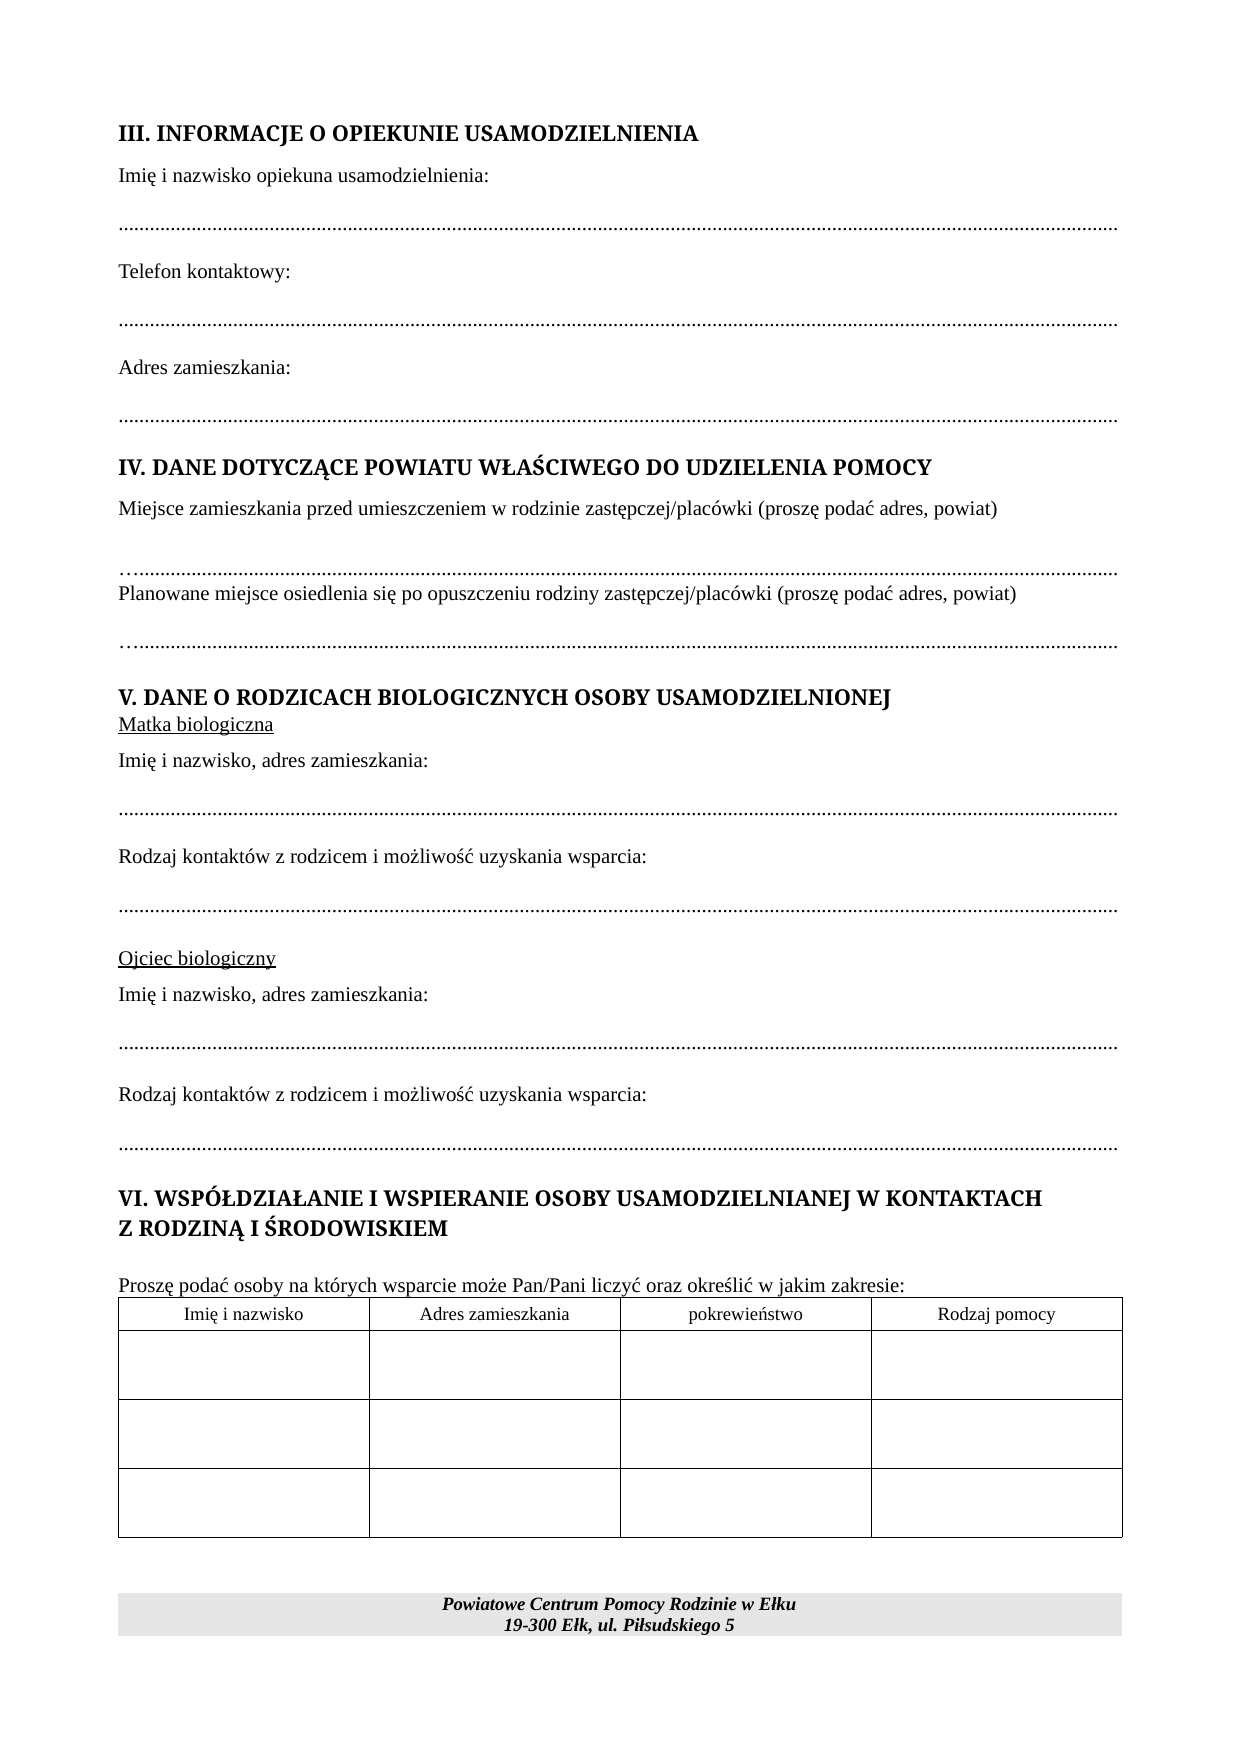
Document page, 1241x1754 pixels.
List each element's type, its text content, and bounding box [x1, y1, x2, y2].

table_cell [119, 1331, 369, 1399]
text ................................................................................................................................................................................................ [118, 403, 1122, 427]
text …............................................................................................................................................................................................ [118, 556, 1122, 580]
text Proszę podać osoby na których wsparcie może Pan/Pani liczyć oraz określić w jakim zakresie: [118, 1273, 1122, 1297]
text ................................................................................................................................................................................................ [118, 796, 1122, 820]
text Imię i nazwisko, adres zamieszkania: [118, 748, 1122, 772]
text IV. DANE DOTYCZĄCE POWIATU WŁAŚCIWEGO DO UDZIELENIA POMOCY [118, 452, 1122, 481]
table_cell [621, 1400, 871, 1468]
table_cell [119, 1400, 369, 1468]
text III. INFORMACJE O OPIEKUNIE USAMODZIELNIENIA [118, 118, 1122, 148]
text ................................................................................................................................................................................................ [118, 1029, 1122, 1054]
text ................................................................................................................................................................................................ [118, 1131, 1122, 1154]
table_cell [119, 1469, 369, 1537]
table_header Adres zamieszkania [370, 1298, 620, 1330]
text Ojciec biologiczny [118, 945, 1122, 969]
text Telefon kontaktowy: [118, 259, 1122, 283]
text Adres zamieszkania: [118, 355, 1122, 379]
text VI. WSPÓŁDZIAŁANIE I WSPIERANIE OSOBY USAMODZIELNIANEJ W KONTAKTACH Z RODZINĄ I ŚRODOWISKIEM [118, 1183, 1122, 1243]
table_header Imię i nazwisko [119, 1298, 369, 1330]
text ................................................................................................................................................................................................ [118, 893, 1122, 917]
table_cell [872, 1469, 1122, 1537]
text Matka biologiczna [118, 712, 1122, 736]
table_cell [370, 1400, 620, 1468]
table_cell [370, 1469, 620, 1537]
text Imię i nazwisko opiekuna usamodzielnienia: [118, 163, 1122, 187]
text Rodzaj kontaktów z rodzicem i możliwość uzyskania wsparcia: [118, 1082, 1122, 1106]
table_cell [872, 1331, 1122, 1399]
table_cell [872, 1400, 1122, 1468]
table_cell [621, 1469, 871, 1537]
text Rodzaj kontaktów z rodzicem i możliwość uzyskania wsparcia: [118, 844, 1122, 868]
text ................................................................................................................................................................................................ [118, 307, 1122, 331]
table_header Rodzaj pomocy [872, 1298, 1122, 1330]
table_cell [370, 1331, 620, 1399]
text Miejsce zamieszkania przed umieszczeniem w rodzinie zastępczej/placówki (proszę podać adres, powiat) [118, 496, 1122, 520]
text ................................................................................................................................................................................................ [118, 211, 1122, 235]
text Planowane miejsce osiedlenia się po opuszczeniu rodziny zastępczej/placówki (proszę podać adres, powiat) [118, 580, 1122, 604]
table_cell [621, 1331, 871, 1399]
text Imię i nazwisko, adres zamieszkania: [118, 981, 1122, 1006]
text V. DANE O RODZICACH BIOLOGICZNYCH OSOBY USAMODZIELNIONEJ [118, 682, 1122, 712]
table_header pokrewieństwo [621, 1298, 871, 1330]
text …............................................................................................................................................................................................ [118, 628, 1122, 653]
